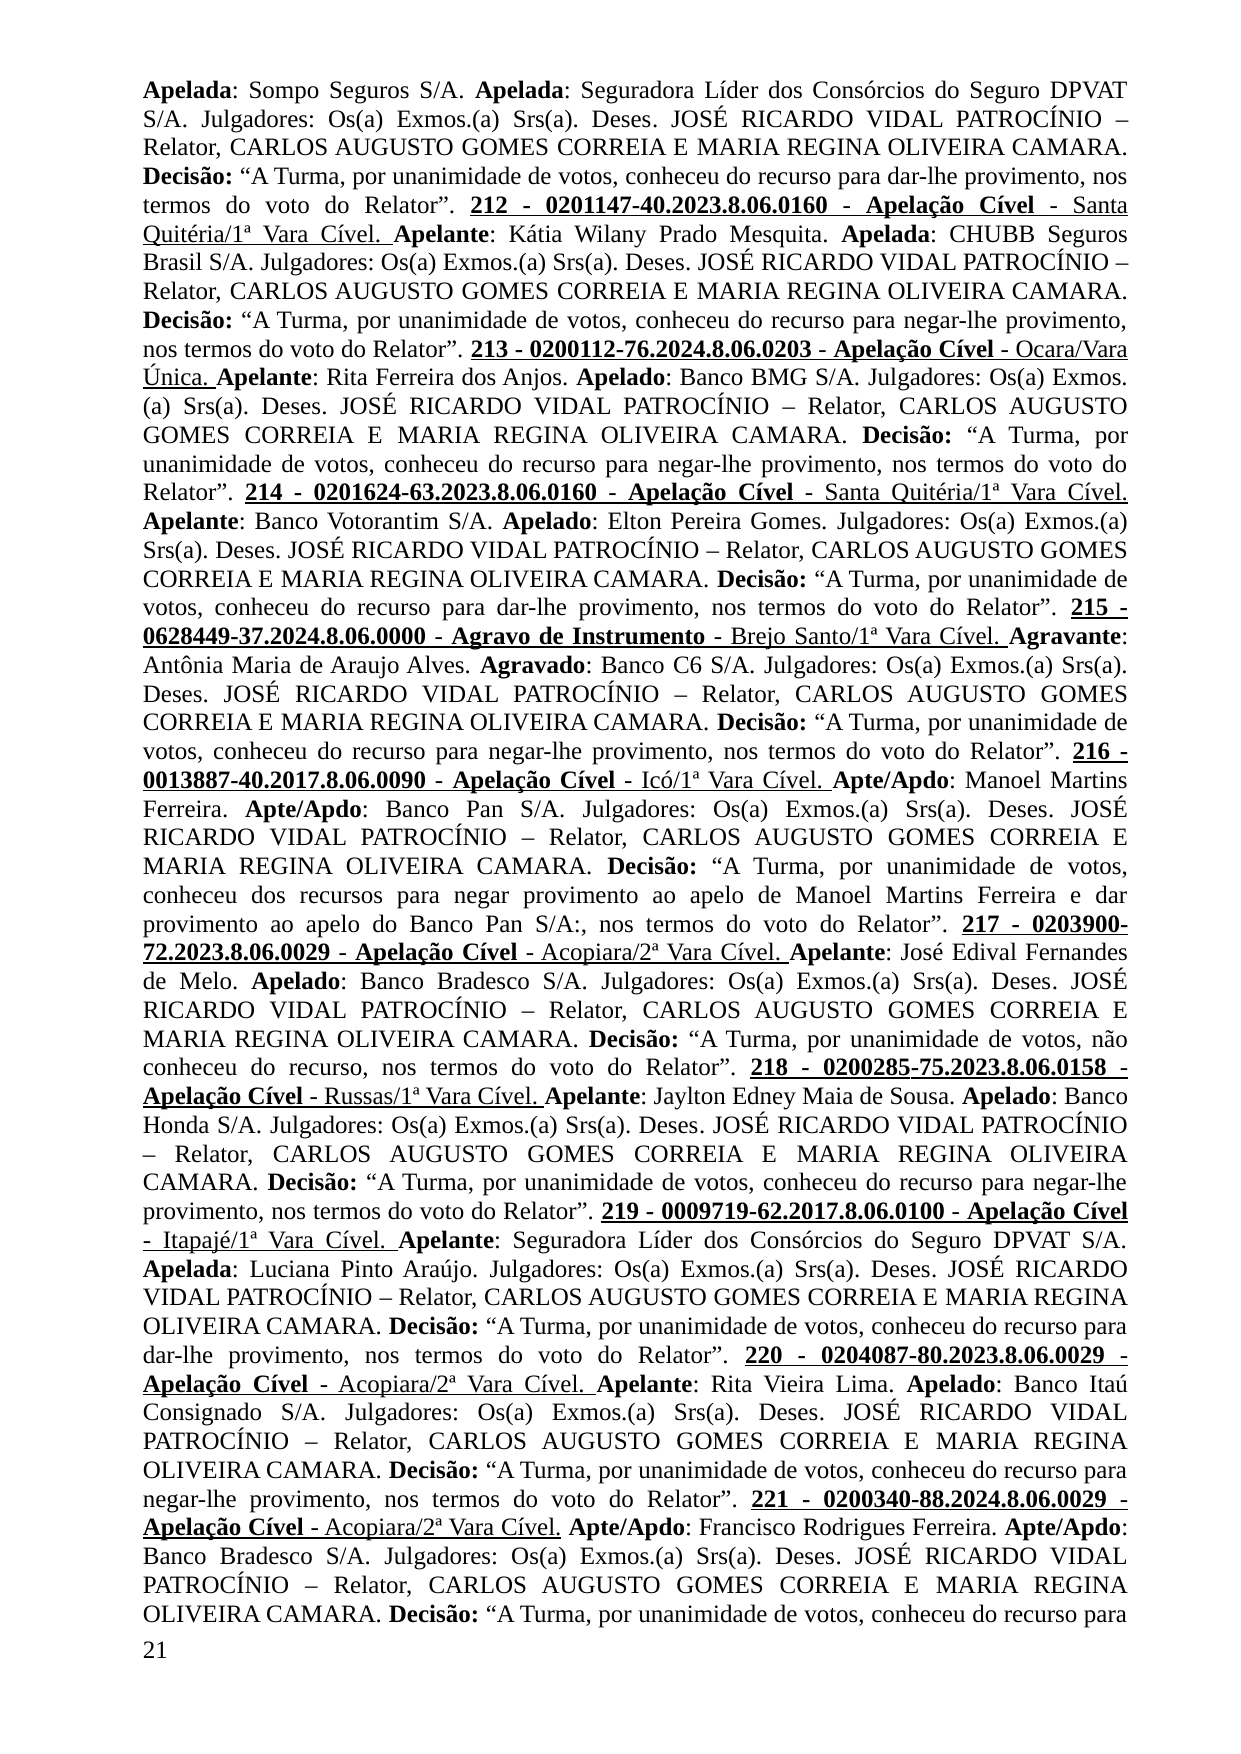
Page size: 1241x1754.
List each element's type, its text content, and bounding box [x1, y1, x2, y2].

text Apelada: Sompo Seguros S/A. Apelada: Seguradora Líder dos Consórcios do Seguro DPVAT S/A. Julgadores: Os(a) Exmos.(a) Srs(a). Deses. JOSÉ RICARDO VIDAL PATROCÍNIO – Relator, CARLOS AUGUSTO GOMES CORREIA E MARIA REGINA OLIVEIRA CAMARA. Decisão: “A Turma, por unanimidade de votos, conheceu do recurso para dar-lhe provimento, nos termos do voto do Relator”. 212 - 0201147-40.2023.8.06.0160 - Apelação Cível - Santa Quitéria/1ª Vara Cível. Apelante: Kátia Wilany Prado Mesquita. Apelada: CHUBB Seguros Brasil S/A. Julgadores: Os(a) Exmos.(a) Srs(a). Deses. JOSÉ RICARDO VIDAL PATROCÍNIO – Relator, CARLOS AUGUSTO GOMES CORREIA E MARIA REGINA OLIVEIRA CAMARA. Decisão: “A Turma, por unanimidade de votos, conheceu do recurso para negar-lhe provimento, nos termos do voto do Relator”. 213 - 0200112-76.2024.8.06.0203 - Apelação Cível - Ocara/Vara Única. Apelante: Rita Ferreira dos Anjos. Apelado: Banco BMG S/A. Julgadores: Os(a) Exmos.(a) Srs(a). Deses. JOSÉ RICARDO VIDAL PATROCÍNIO – Relator, CARLOS AUGUSTO GOMES CORREIA E MARIA REGINA OLIVEIRA CAMARA. Decisão: “A Turma, por unanimidade de votos, conheceu do recurso para negar-lhe provimento, nos termos do voto do Relator”. 214 - 0201624-63.2023.8.06.0160 - Apelação Cível - Santa Quitéria/1ª Vara Cível. Apelante: Banco Votorantim S/A. Apelado: Elton Pereira Gomes. Julgadores: Os(a) Exmos.(a) Srs(a). Deses. JOSÉ RICARDO VIDAL PATROCÍNIO – Relator, CARLOS AUGUSTO GOMES CORREIA E MARIA REGINA OLIVEIRA CAMARA. Decisão: “A Turma, por unanimidade de votos, conheceu do recurso para dar-lhe provimento, nos termos do voto do Relator”. 215 - 0628449-37.2024.8.06.0000 - Agravo de Instrumento - Brejo Santo/1ª Vara Cível. Agravante: Antônia Maria de Araujo Alves. Agravado: Banco C6 S/A. Julgadores: Os(a) Exmos.(a) Srs(a). Deses. JOSÉ RICARDO VIDAL PATROCÍNIO – Relator, CARLOS AUGUSTO GOMES CORREIA E MARIA REGINA OLIVEIRA CAMARA. Decisão: “A Turma, por unanimidade de votos, conheceu do recurso para negar-lhe provimento, nos termos do voto do Relator”. 216 - 0013887-40.2017.8.06.0090 - Apelação Cível - Icó/1ª Vara Cível. Apte/Apdo: Manoel Martins Ferreira. Apte/Apdo: Banco Pan S/A. Julgadores: Os(a) Exmos.(a) Srs(a). Deses. JOSÉ RICARDO VIDAL PATROCÍNIO – Relator, CARLOS AUGUSTO GOMES CORREIA E MARIA REGINA OLIVEIRA CAMARA. Decisão: “A Turma, por unanimidade de votos, conheceu dos recursos para negar provimento ao apelo de Manoel Martins Ferreira e dar provimento ao apelo do Banco Pan S/A:, nos termos do voto do Relator”. 217 - 0203900-72.2023.8.06.0029 - Apelação Cível - Acopiara/2ª Vara Cível. Apelante: José Edival Fernandes de Melo. Apelado: Banco Bradesco S/A. Julgadores: Os(a) Exmos.(a) Srs(a). Deses. JOSÉ RICARDO VIDAL PATROCÍNIO – Relator, CARLOS AUGUSTO GOMES CORREIA E MARIA REGINA OLIVEIRA CAMARA. Decisão: “A Turma, por unanimidade de votos, não conheceu do recurso, nos termos do voto do Relator”. 218 - 0200285-75.2023.8.06.0158 - Apelação Cível - Russas/1ª Vara Cível. Apelante: Jaylton Edney Maia de Sousa. Apelado: Banco Honda S/A. Julgadores: Os(a) Exmos.(a) Srs(a). Deses. JOSÉ RICARDO VIDAL PATROCÍNIO – Relator, CARLOS AUGUSTO GOMES CORREIA E MARIA REGINA OLIVEIRA CAMARA. Decisão: “A Turma, por unanimidade de votos, conheceu do recurso para negar-lhe provimento, nos termos do voto do Relator”. 219 - 0009719-62.2017.8.06.0100 - Apelação Cível - Itapajé/1ª Vara Cível. Apelante: Seguradora Líder dos Consórcios do Seguro DPVAT S/A. Apelada: Luciana Pinto Araújo. Julgadores: Os(a) Exmos.(a) Srs(a). Deses. JOSÉ RICARDO VIDAL PATROCÍNIO – Relator, CARLOS AUGUSTO GOMES CORREIA E MARIA REGINA OLIVEIRA CAMARA. Decisão: “A Turma, por unanimidade de votos, conheceu do recurso para dar-lhe provimento, nos termos do voto do Relator”. 220 - 0204087-80.2023.8.06.0029 - Apelação Cível - Acopiara/2ª Vara Cível. Apelante: Rita Vieira Lima. Apelado: Banco Itaú Consignado S/A. Julgadores: Os(a) Exmos.(a) Srs(a). Deses. JOSÉ RICARDO VIDAL PATROCÍNIO – Relator, CARLOS AUGUSTO GOMES CORREIA E MARIA REGINA OLIVEIRA CAMARA. Decisão: “A Turma, por unanimidade de votos, conheceu do recurso para negar-lhe provimento, nos termos do voto do Relator”. 221 - 0200340-88.2024.8.06.0029 - Apelação Cível - Acopiara/2ª Vara Cível. Apte/Apdo: Francisco Rodrigues Ferreira. Apte/Apdo: Banco Bradesco S/A. Julgadores: Os(a) Exmos.(a) Srs(a). Deses. JOSÉ RICARDO VIDAL PATROCÍNIO – Relator, CARLOS AUGUSTO GOMES CORREIA E MARIA REGINA OLIVEIRA CAMARA. Decisão: “A Turma, por unanimidade de votos, conheceu do recurso para [143, 75, 1128, 1627]
